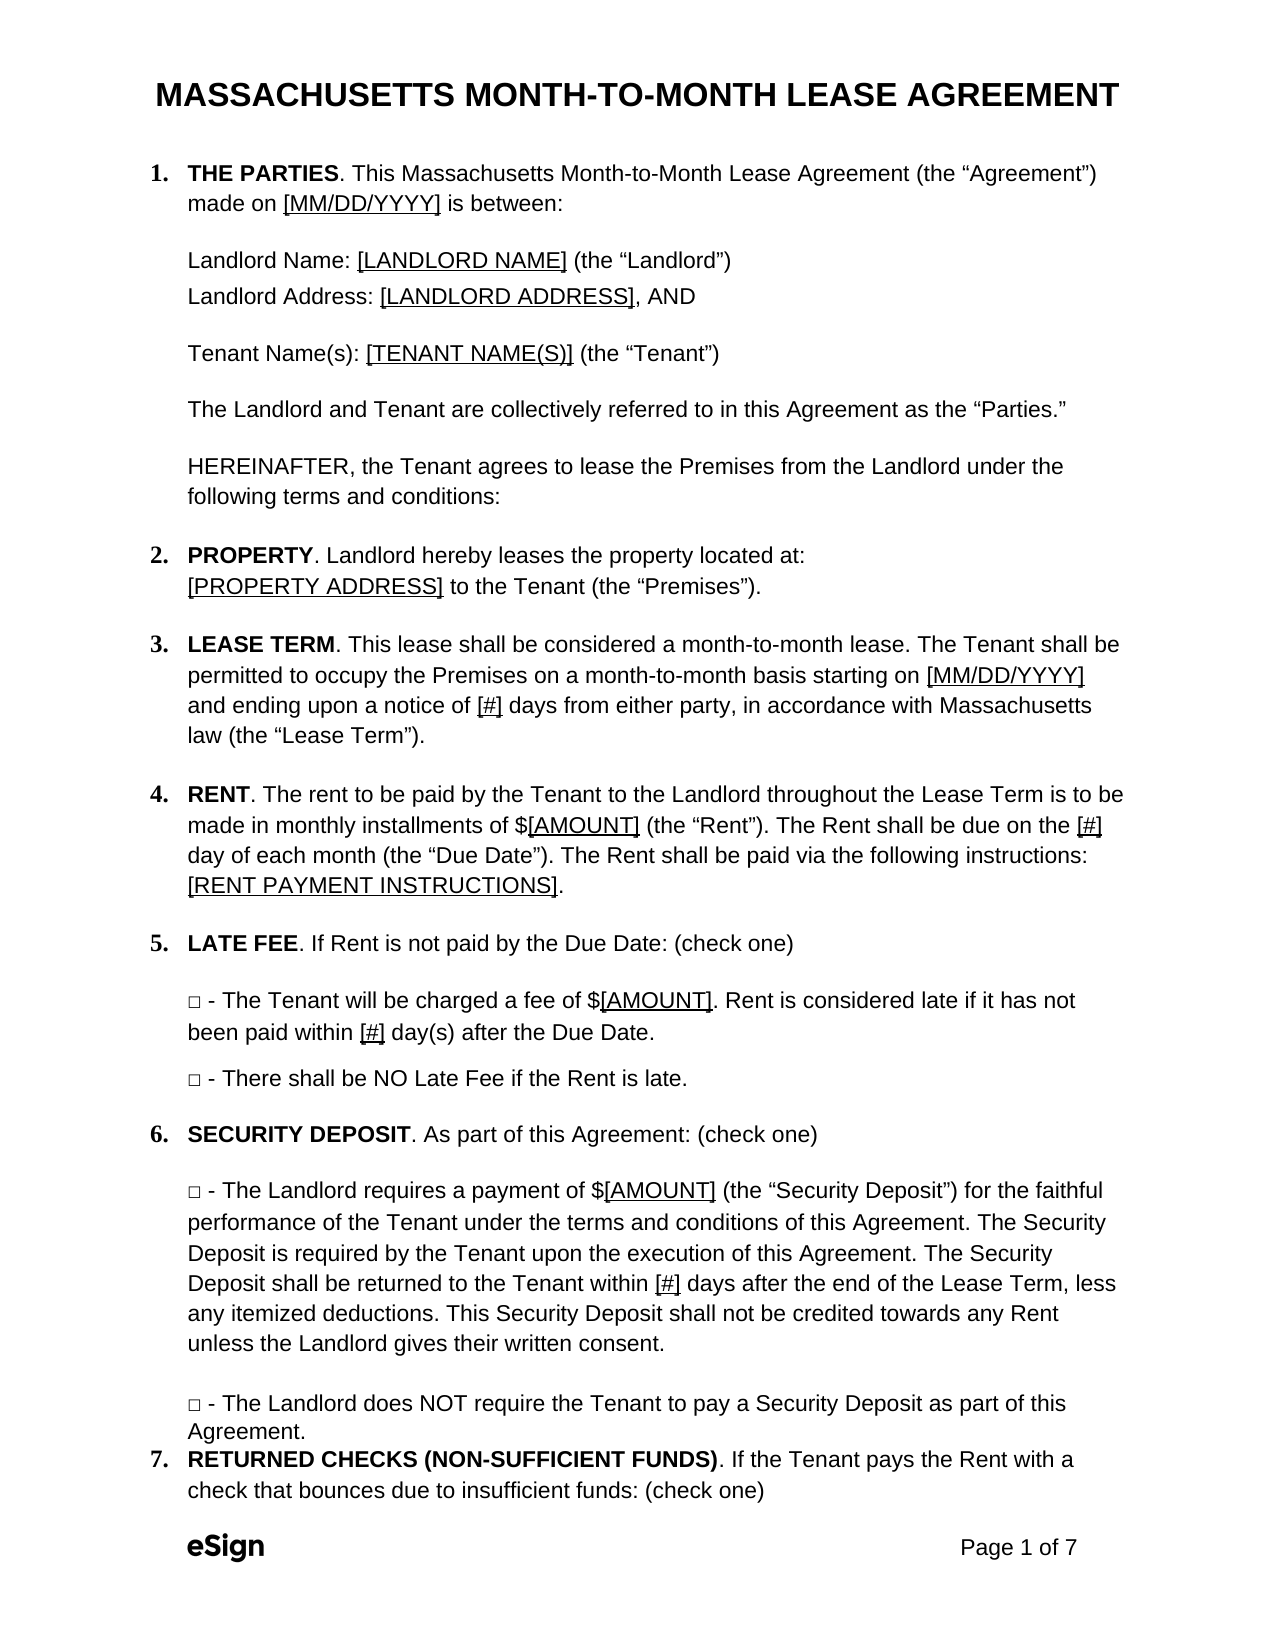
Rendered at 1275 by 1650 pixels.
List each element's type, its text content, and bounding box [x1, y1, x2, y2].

list Landlord Address: [LANDLORD ADDRESS], AND [187, 283, 1125, 310]
list HEREINAFTER, the Tenant agrees to lease the Premises from the Landlord under the following terms and conditions: [187, 453, 1125, 509]
list ☐ - The Landlord does NOT require the Tenant to pay a Security Deposit as part of this Agreement. [187, 1360, 1125, 1444]
list ☐ - There shall be NO Late Fee if the Rent is late. [187, 1061, 1125, 1093]
list RETURNED CHECKS (NON-SUFFICIENT FUNDS). If the Tenant pays the Rent with a check that bounces due to insufficient funds: (check one) [150, 1444, 1125, 1503]
list [PROPERTY ADDRESS] to the Tenant (the “Premises”). [187, 573, 1125, 599]
list ☐ - The Tenant will be charged a fee of $[AMOUNT]. Rent is considered late if it has not been paid within [#] day(s) after the Due Date. [187, 984, 1125, 1045]
text MASSACHUSETTS MONTH-TO-MONTH LEASE AGREEMENT [150, 75, 1125, 113]
list The Landlord and Tenant are collectively referred to in this Agreement as the “Parties.” [187, 396, 1125, 423]
list RENT. The rent to be paid by the Tenant to the Landlord throughout the Lease Term is to be made in monthly installments of $[AMOUNT] (the “Rent”). The Rent shall be due on the [#] day of each month (the “Due Date”). The Rent shall be paid via the following instructions: [RENT PAYMENT INSTRUCTIONS]. [150, 779, 1125, 898]
list SECURITY DEPOSIT. As part of this Agreement: (check one) [150, 1119, 1125, 1148]
list LATE FEE. If Rent is not paid by the Due Date: (check one) [150, 928, 1125, 957]
list LEASE TERM. This lease shall be considered a month-to-month lease. The Tenant shall be permitted to occupy the Premises on a month-to-month basis starting on [MM/DD/YYYY] and ending upon a notice of [#] days from either party, in accordance with Massachusetts law (the “Lease Term”). [150, 629, 1125, 749]
list PROPERTY. Landlord hereby leases the property located at: [150, 540, 1125, 568]
list Landlord Name: [LANDLORD NAME] (the “Landlord”) [187, 247, 1125, 273]
list THE PARTIES. This Massachusetts Month-to-Month Lease Agreement (the “Agreement”) made on [MM/DD/YYYY] is between: [150, 158, 1125, 217]
list Tenant Name(s): [TENANT NAME(S)] (the “Tenant”) [187, 340, 1125, 366]
list ☐ - The Landlord requires a payment of $[AMOUNT] (the “Security Deposit”) for the faithful performance of the Tenant under the terms and conditions of this Agreement. The Security Deposit is required by the Tenant upon the execution of this Agreement. The Security Deposit shall be returned to the Tenant within [#] days after the end of the Lease Term, less any itemized deductions. This Security Deposit shall not be credited towards any Rent unless the Landlord gives their written consent. [187, 1174, 1125, 1356]
